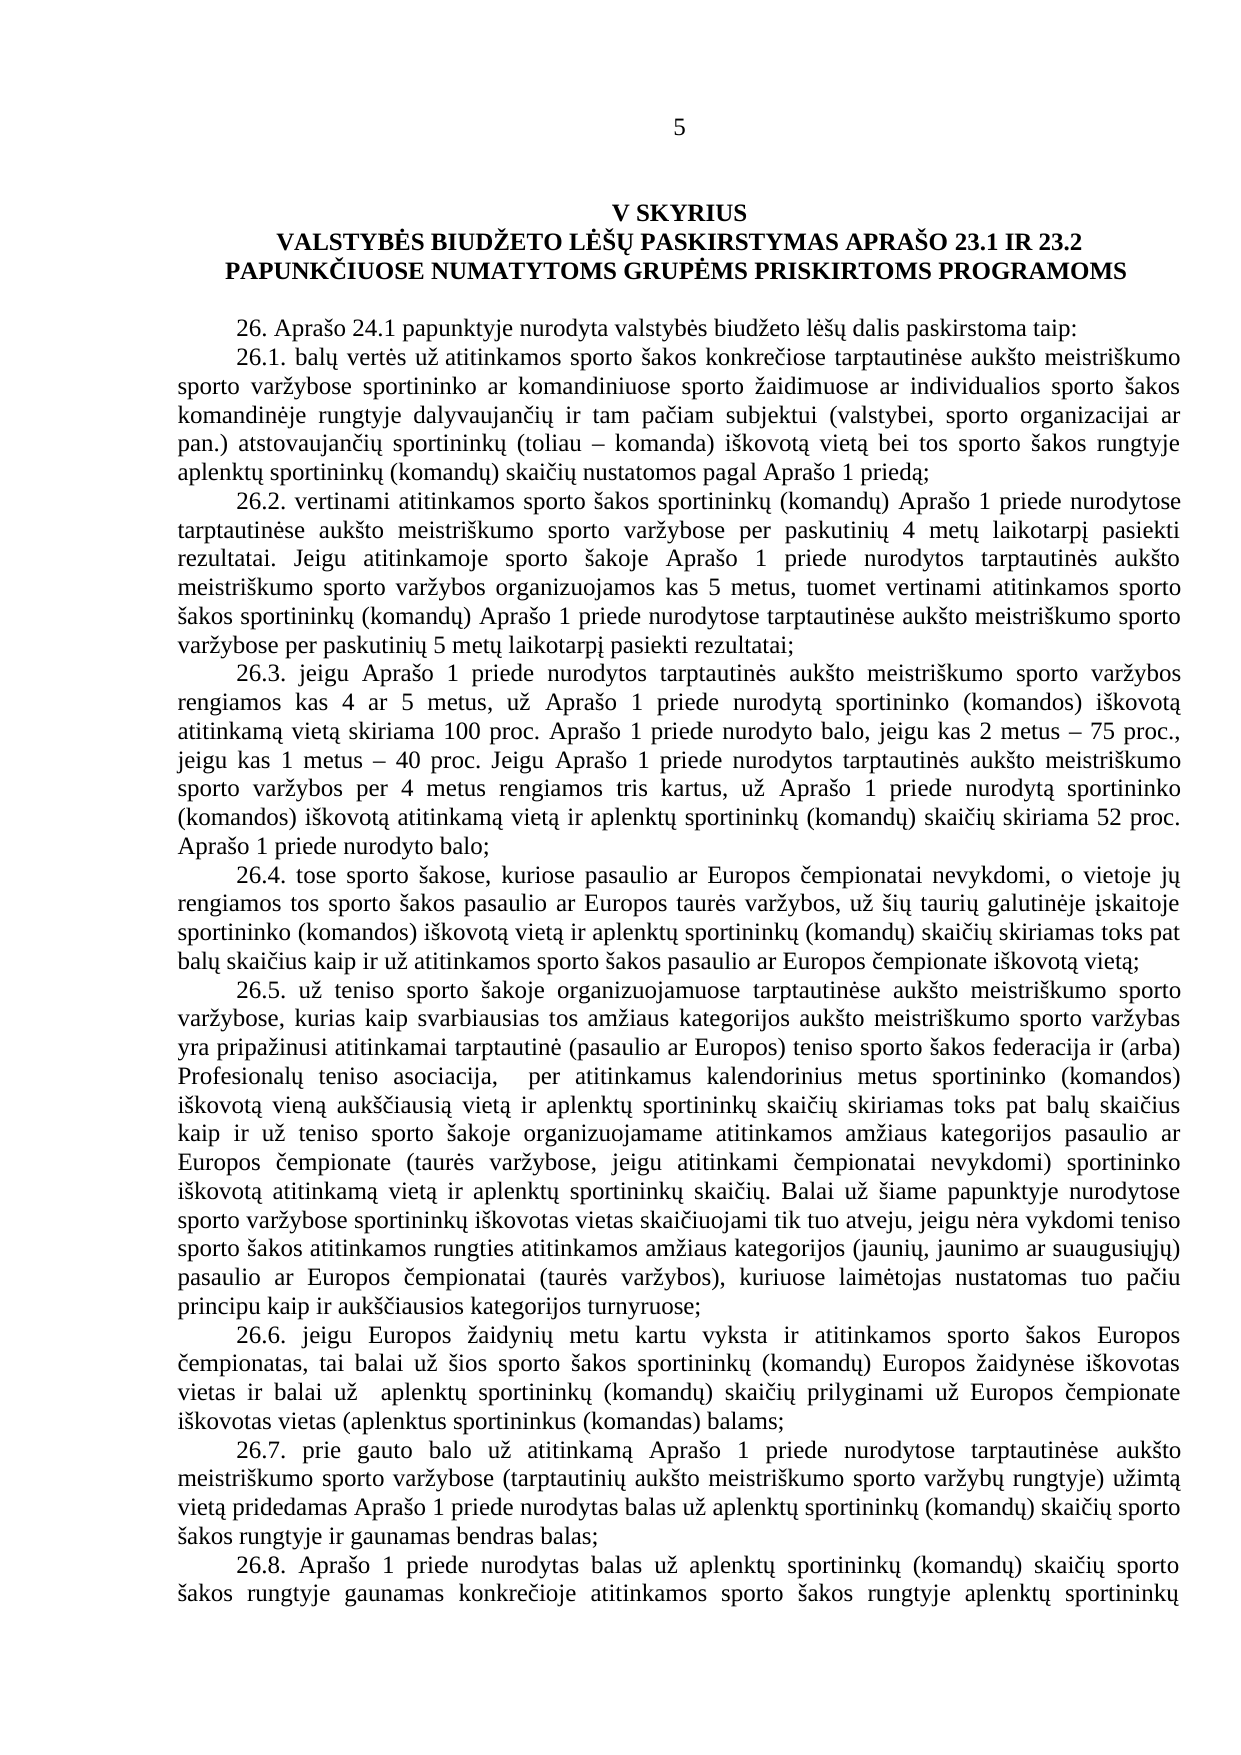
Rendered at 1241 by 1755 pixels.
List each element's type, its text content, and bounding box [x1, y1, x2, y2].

text 26.7. prie gauto balo už atitinkamą Aprašo 1 priede nurodytose tarptautinėse aukšto meistriškumo sporto varžybose (tarptautinių aukšto meistriškumo sporto varžybų rungtyje) užimtą vietą pridedamas Aprašo 1 priede nurodytas balas už aplenktų sportininkų (komandų) skaičių sporto šakos rungtyje ir gaunamas bendras balas; [177, 1435, 1181, 1550]
text 26.3. jeigu Aprašo 1 priede nurodytos tarptautinės aukšto meistriškumo sporto varžybos rengiamos kas 4 ar 5 metus, už Aprašo 1 priede nurodytą sportininko (komandos) iškovotą atitinkamą vietą skiriama 100 proc. Aprašo 1 priede nurodyto balo, jeigu kas 2 metus – 75 proc., jeigu kas 1 metus – 40 proc. Jeigu Aprašo 1 priede nurodytos tarptautinės aukšto meistriškumo sporto varžybos per 4 metus rengiamos tris kartus, už Aprašo 1 priede nurodytą sportininko (komandos) iškovotą atitinkamą vietą ir aplenktų sportininkų (komandų) skaičių skiriama 52 proc. Aprašo 1 priede nurodyto balo; [177, 658, 1181, 860]
text V SKYRIUS [177, 198, 1181, 227]
text 26.6. jeigu Europos žaidynių metu kartu vyksta ir atitinkamos sporto šakos Europos čempionatas, tai balai už šios sporto šakos sportininkų (komandų) Europos žaidynėse iškovotas vietas ir balai už aplenktų sportininkų (komandų) skaičių prilyginami už Europos čempionate iškovotas vietas (aplenktus sportininkus (komandas) balams; [177, 1320, 1181, 1435]
text 26.1. balų vertės už atitinkamos sporto šakos konkrečiose tarptautinėse aukšto meistriškumo sporto varžybose sportininko ar komandiniuose sporto žaidimuose ar individualios sporto šakos komandinėje rungtyje dalyvaujančių ir tam pačiam subjektui (valstybei, sporto organizacijai ar pan.) atstovaujančių sportininkų (toliau – komanda) iškovotą vietą bei tos sporto šakos rungtyje aplenktų sportininkų (komandų) skaičių nustatomos pagal Aprašo 1 priedą; [177, 342, 1181, 486]
text valstybės biudžeto lėšŲ PASKIRSTYMAS aprašo 23.1 IR 23.2 papunkČIUOSE numatytOMS grupĖMS priskirtOMS programOMS [177, 227, 1181, 285]
text 26.5. už teniso sporto šakoje organizuojamuose tarptautinėse aukšto meistriškumo sporto varžybose, kurias kaip svarbiausias tos amžiaus kategorijos aukšto meistriškumo sporto varžybas yra pripažinusi atitinkamai tarptautinė (pasaulio ar Europos) teniso sporto šakos federacija ir (arba) Profesionalų teniso asociacija, per atitinkamus kalendorinius metus sportininko (komandos) iškovotą vieną aukščiausią vietą ir aplenktų sportininkų skaičių skiriamas toks pat balų skaičius kaip ir už teniso sporto šakoje organizuojamame atitinkamos amžiaus kategorijos pasaulio ar Europos čempionate (taurės varžybose, jeigu atitinkami čempionatai nevykdomi) sportininko iškovotą atitinkamą vietą ir aplenktų sportininkų skaičių. Balai už šiame papunktyje nurodytose sporto varžybose sportininkų iškovotas vietas skaičiuojami tik tuo atveju, jeigu nėra vykdomi teniso sporto šakos atitinkamos rungties atitinkamos amžiaus kategorijos (jaunių, jaunimo ar suaugusiųjų) pasaulio ar Europos čempionatai (taurės varžybos), kuriuose laimėtojas nustatomas tuo pačiu principu kaip ir aukščiausios kategorijos turnyruose; [177, 975, 1181, 1320]
text 26.4. tose sporto šakose, kuriose pasaulio ar Europos čempionatai nevykdomi, o vietoje jų rengiamos tos sporto šakos pasaulio ar Europos taurės varžybos, už šių taurių galutinėje įskaitoje sportininko (komandos) iškovotą vietą ir aplenktų sportininkų (komandų) skaičių skiriamas toks pat balų skaičius kaip ir už atitinkamos sporto šakos pasaulio ar Europos čempionate iškovotą vietą; [177, 860, 1181, 975]
text 26.8. Aprašo 1 priede nurodytas balas už aplenktų sportininkų (komandų) skaičių sporto šakos rungtyje gaunamas konkrečioje atitinkamos sporto šakos rungtyje aplenktų sportininkų [177, 1550, 1179, 1607]
text 26.2. vertinami atitinkamos sporto šakos sportininkų (komandų) Aprašo 1 priede nurodytose tarptautinėse aukšto meistriškumo sporto varžybose per paskutinių 4 metų laikotarpį pasiekti rezultatai. Jeigu atitinkamoje sporto šakoje Aprašo 1 priede nurodytos tarptautinės aukšto meistriškumo sporto varžybos organizuojamos kas 5 metus, tuomet vertinami atitinkamos sporto šakos sportininkų (komandų) Aprašo 1 priede nurodytose tarptautinėse aukšto meistriškumo sporto varžybose per paskutinių 5 metų laikotarpį pasiekti rezultatai; [177, 486, 1181, 658]
text 26. Aprašo 24.1 papunktyje nurodyta valstybės biudžeto lėšų dalis paskirstoma taip: [177, 313, 1181, 342]
